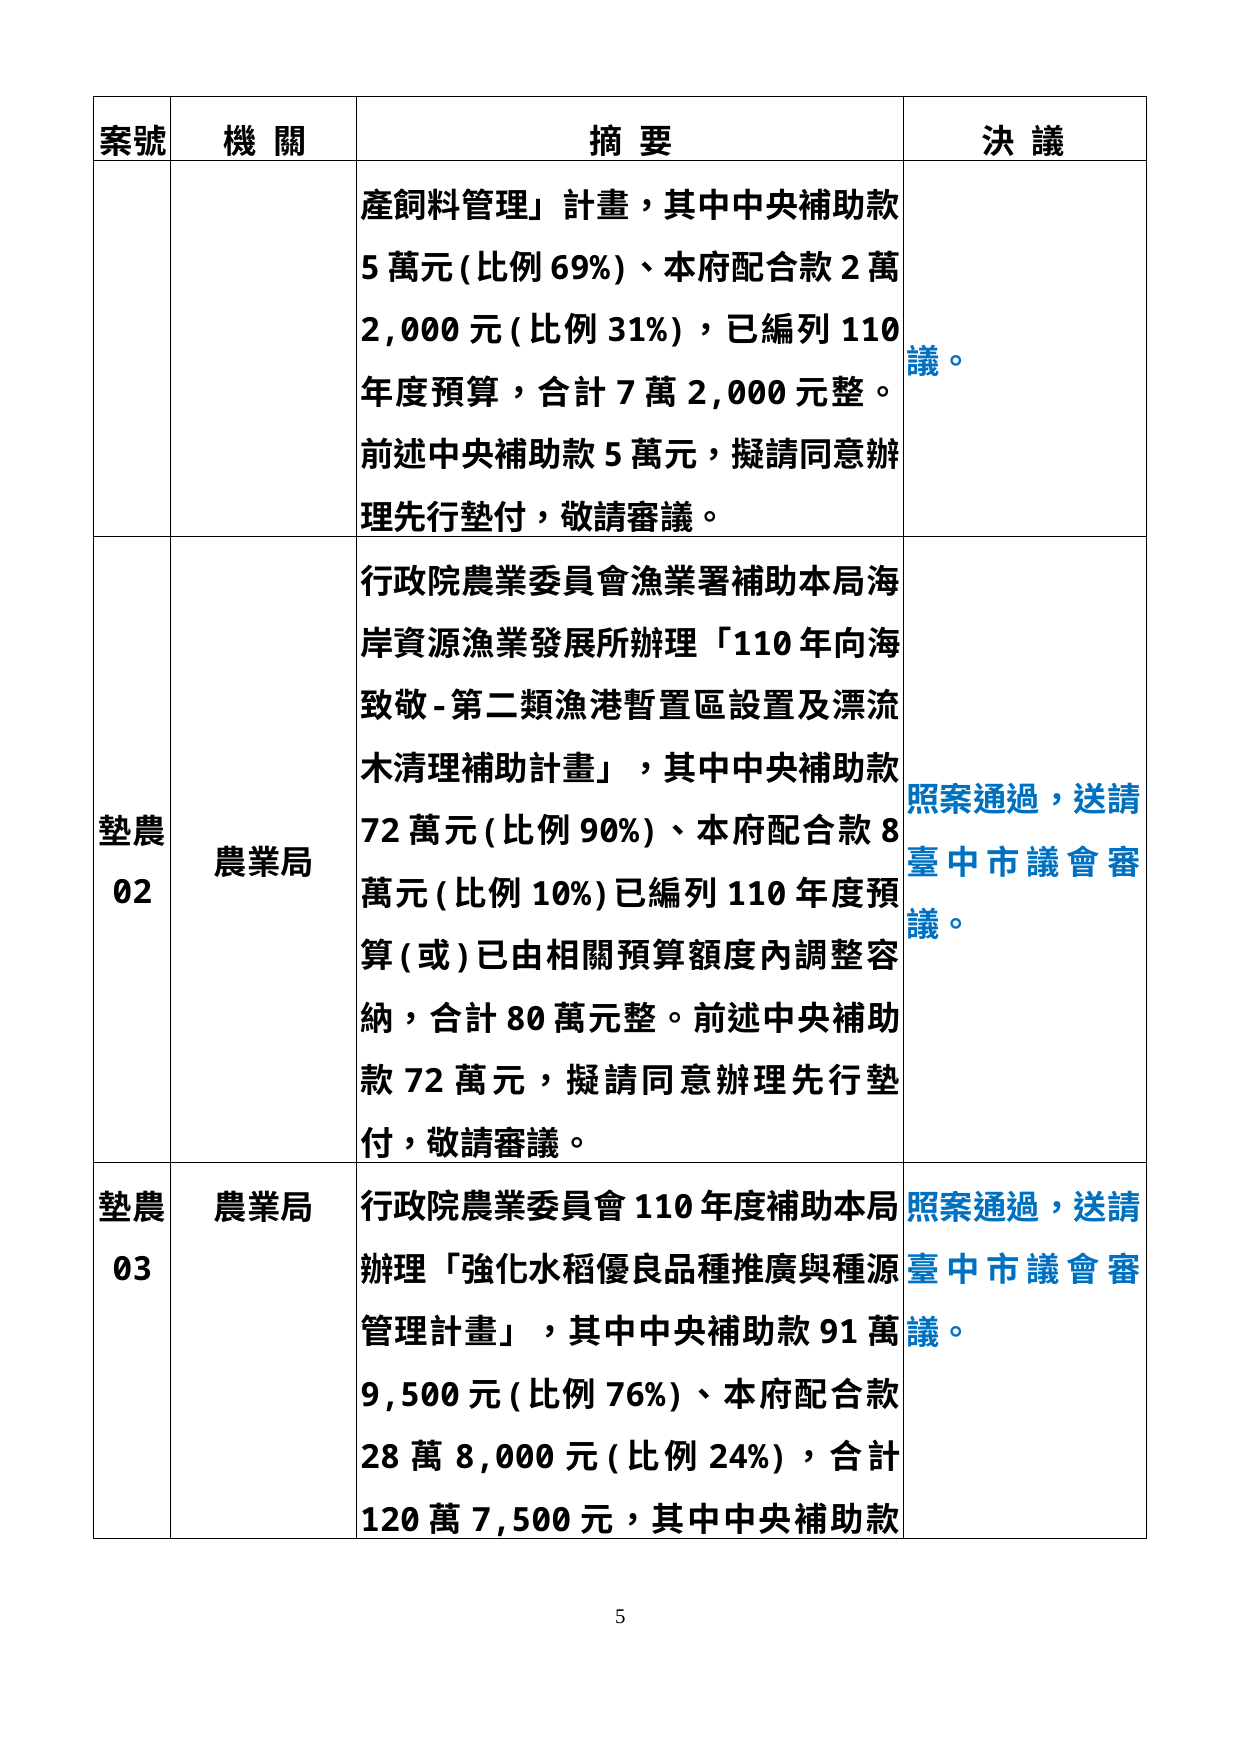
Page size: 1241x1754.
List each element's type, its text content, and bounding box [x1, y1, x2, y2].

table_cell 農業局 [171, 537, 356, 1162]
table_cell [94, 161, 170, 536]
table_cell 墊農02 [94, 537, 170, 1162]
table_cell 照案通過，送請臺中市議會審議。 [904, 537, 1146, 1162]
table_header 摘 要 [357, 97, 903, 160]
table_header 案號 [94, 97, 170, 160]
table_cell 產飼料管理」計畫，其中中央補助款5萬元(比例69%)、本府配合款2萬2,000元(比例31%)，已編列110年度預算，合計7萬2,000元整。前述中央補助款5萬元，擬請同意辦理先行墊付，敬請審議。 [357, 161, 903, 536]
table_header 決 議 [904, 97, 1146, 160]
table_cell 農業局 [171, 1163, 356, 1538]
table_cell 議。 [904, 161, 1146, 536]
table_cell 行政院農業委員會漁業署補助本局海岸資源漁業發展所辦理「110年向海致敬-第二類漁港暫置區設置及漂流木清理補助計畫」，其中中央補助款72萬元(比例90%)、本府配合款8萬元(比例10%)已編列110年度預算(或)已由相關預算額度內調整容納，合計80萬元整。前述中央補助款72萬元，擬請同意辦理先行墊付，敬請審議。 [357, 537, 903, 1162]
table_cell 墊農03 [94, 1163, 170, 1538]
table_cell 照案通過，送請臺中市議會審議。 [904, 1163, 1146, 1538]
table_cell 行政院農業委員會110年度補助本局辦理「強化水稻優良品種推廣與種源管理計畫」，其中中央補助款91萬9,500元(比例76%)、本府配合款28萬8,000元(比例24%)，合計120萬7,500元，其中中央補助款 [357, 1163, 903, 1538]
table_header 機 關 [171, 97, 356, 160]
table_cell [171, 161, 356, 536]
